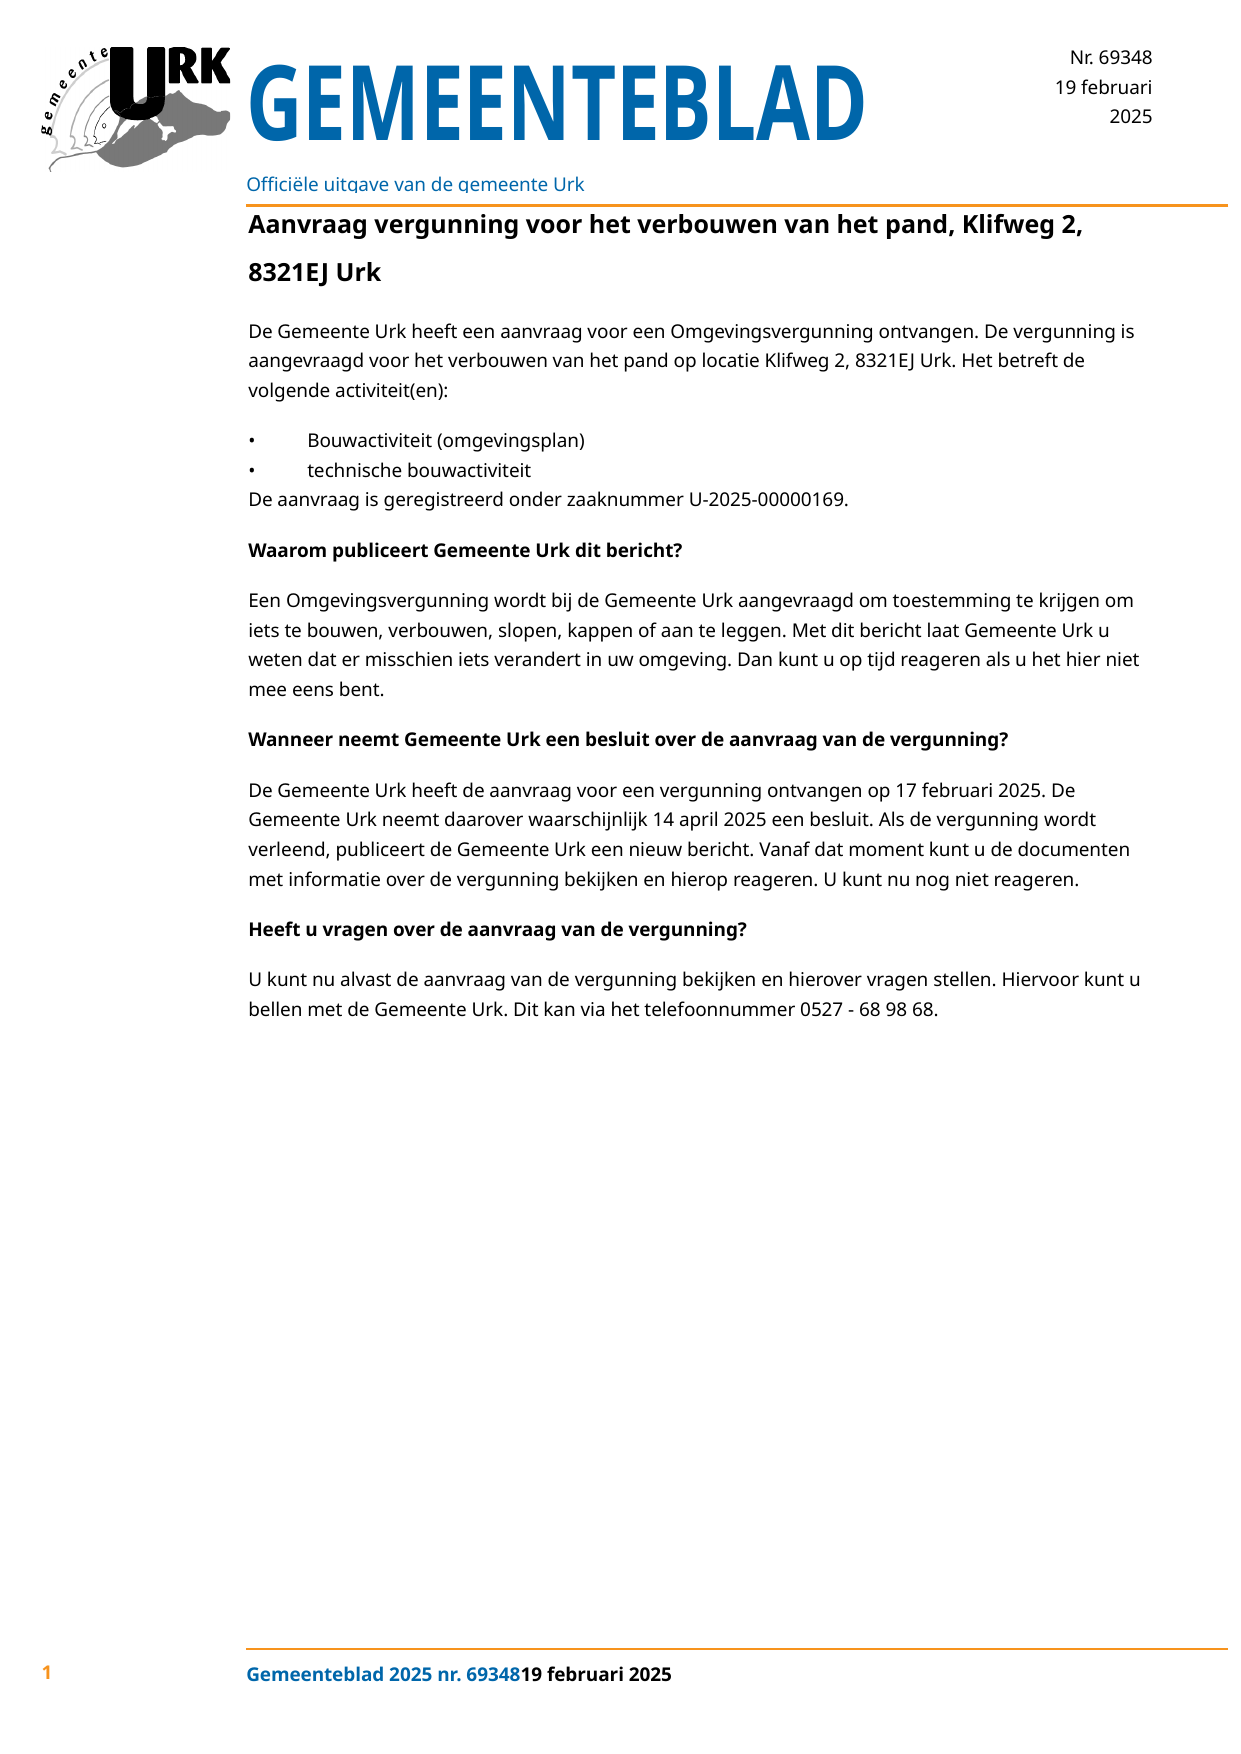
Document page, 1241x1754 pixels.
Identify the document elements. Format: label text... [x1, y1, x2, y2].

text Heeft u vragen over de aanvraag van de vergunning? [248, 916, 1152, 942]
picture [41, 47, 231, 172]
list technische bouwactiviteit [248, 457, 1152, 483]
text De Gemeente Urk heeft de aanvraag voor een vergunning ontvangen op 17 februari 2025. De Gemeente Urk neemt daarover waarschijnlijk 14 april 2025 een besluit. Als de vergunning wordt verleend, publiceert de Gemeente Urk een nieuw bericht. Vanaf dat moment kunt u de documenten met informatie over de vergunning bekijken en hierop reageren. U kunt nu nog niet reageren. [248, 777, 1152, 892]
text Aanvraag vergunning voor het verbouwen van het pand, Klifweg 2, 8321EJ Urk [248, 207, 1152, 288]
text Een Omgevingsvergunning wordt bij de Gemeente Urk aangevraagd om toestemming te krijgen om iets te bouwen, verbouwen, slopen, kappen of aan te leggen. Met dit bericht laat Gemeente Urk u weten dat er misschien iets verandert in uw omgeving. Dan kunt u op tijd reageren als u het hier niet mee eens bent. [248, 587, 1152, 702]
text Waarom publiceert Gemeente Urk dit bericht? [248, 537, 1152, 563]
list Bouwactiviteit (omgevingsplan) [248, 427, 1152, 453]
text De aanvraag is geregistreerd onder zaaknummer U-2025-00000169. [248, 487, 1152, 512]
text U kunt nu alvast de aanvraag van de vergunning bekijken en hierover vragen stellen. Hiervoor kunt u bellen met de Gemeente Urk. Dit kan via het telefoonnummer 0527 - 68 98 68. [248, 967, 1152, 1022]
text Wanneer neemt Gemeente Urk een besluit over de aanvraag van de vergunning? [248, 727, 1152, 752]
text De Gemeente Urk heeft een aanvraag voor een Omgevingsvergunning ontvangen. De vergunning is aangevraagd voor het verbouwen van het pand op locatie Klifweg 2, 8321EJ Urk. Het betreft de volgende activiteit(en): [248, 318, 1152, 403]
